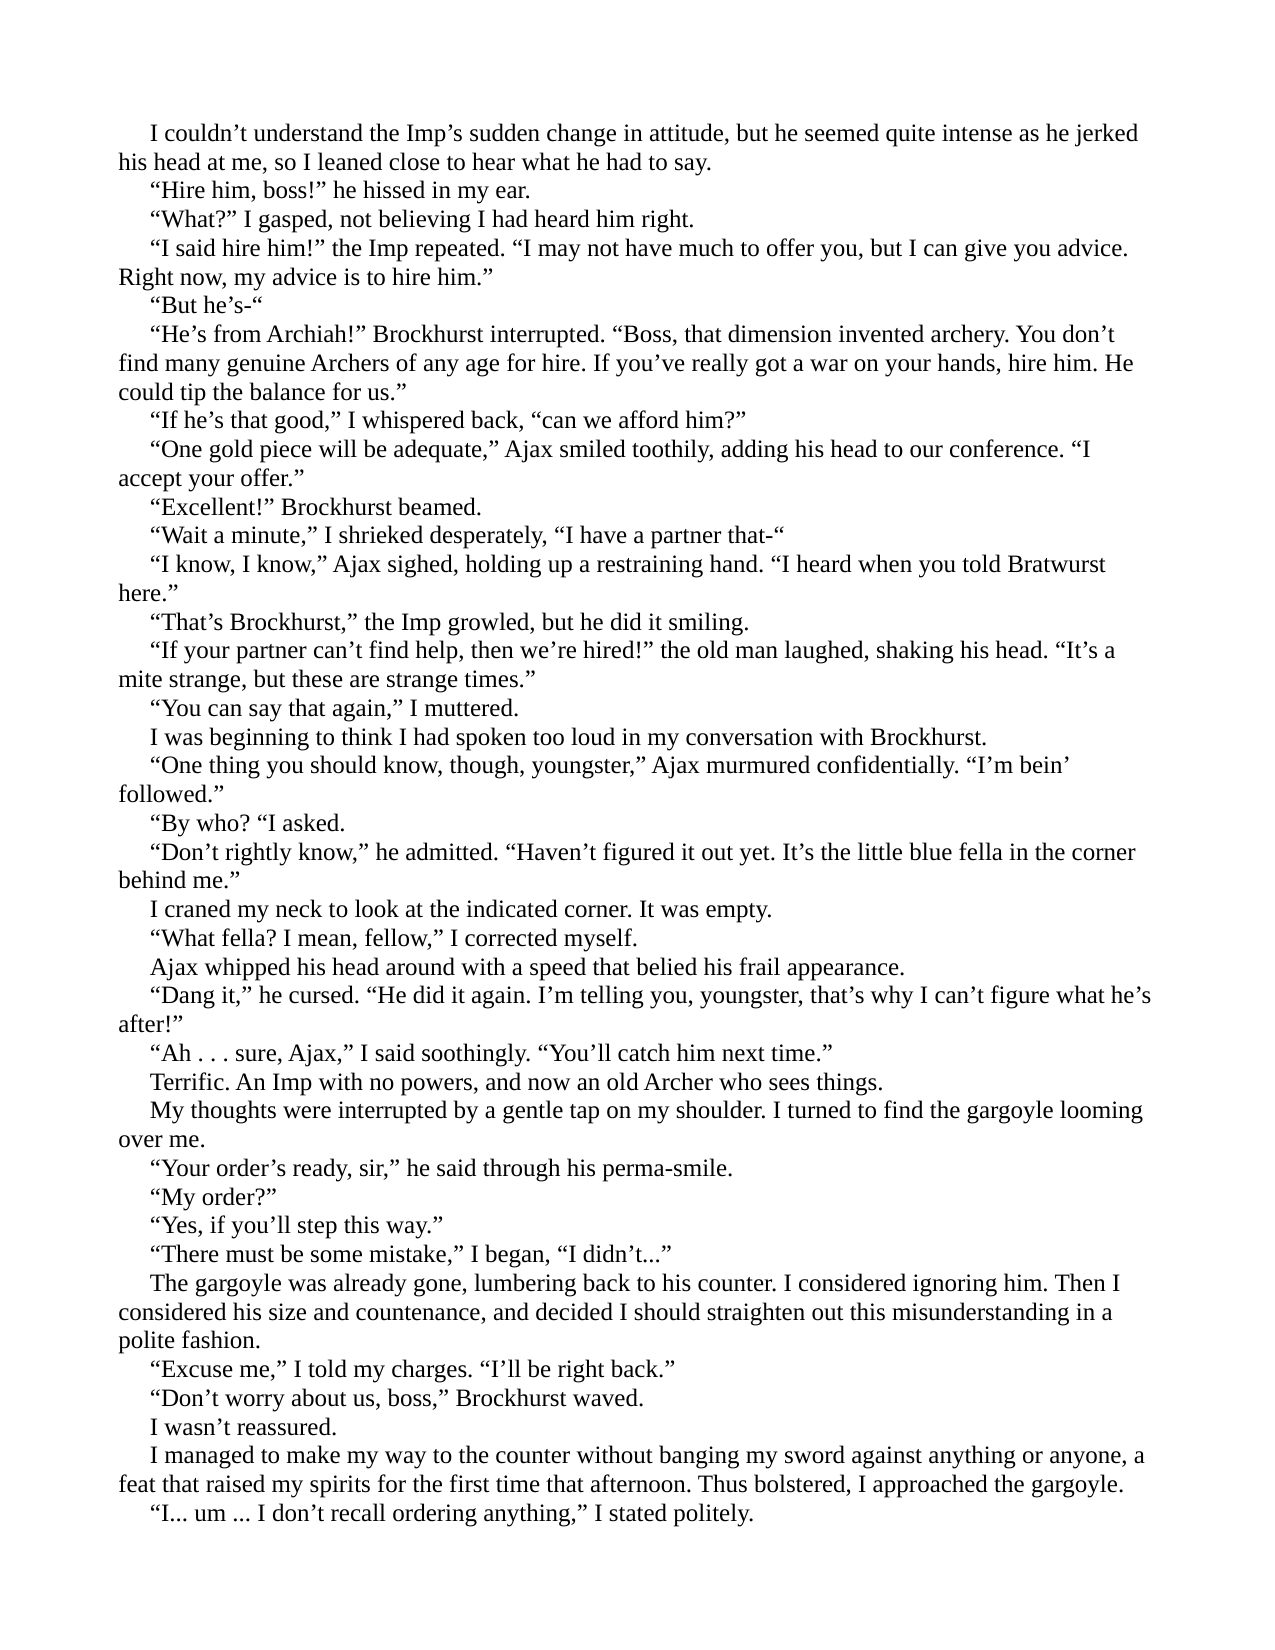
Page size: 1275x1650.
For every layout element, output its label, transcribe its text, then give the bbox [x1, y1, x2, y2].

text “Excellent!” Brockhurst beamed. [118, 492, 1157, 521]
text “My order?” [118, 1182, 1157, 1211]
text “Dang it,” he cursed. “He did it again. I’m telling you, youngster, that’s why I can’t figure what he’s after!” [118, 981, 1157, 1038]
text I was beginning to think I had spoken too loud in my conversation with Brockhurst. [118, 722, 1157, 751]
text “Ah . . . sure, Ajax,” I said soothingly. “You’ll catch him next time.” [118, 1038, 1157, 1067]
text “But he’s-“ [118, 291, 1157, 319]
text “Wait a minute,” I shrieked desperately, “I have a partner that-“ [118, 521, 1157, 549]
text “One gold piece will be adequate,” Ajax smiled toothily, adding his head to our conference. “I accept your offer.” [118, 434, 1157, 492]
text “If your partner can’t find help, then we’re hired!” the old man laughed, shaking his head. “It’s a mite strange, but these are strange times.” [118, 636, 1157, 693]
text “He’s from Archiah!” Brockhurst interrupted. “Boss, that dimension invented archery. You don’t find many genuine Archers of any age for hire. If you’ve really got a war on your hands, hire him. He could tip the balance for us.” [118, 319, 1157, 406]
text “Excuse me,” I told my charges. “I’ll be right back.” [118, 1354, 1157, 1383]
text “You can say that again,” I muttered. [118, 693, 1157, 722]
text “Don’t worry about us, boss,” Brockhurst waved. [118, 1383, 1157, 1412]
text “One thing you should know, though, youngster,” Ajax murmured confidentially. “I’m bein’ followed.” [118, 751, 1157, 808]
text The gargoyle was already gone, lumbering back to his counter. I considered ignoring him. Then I considered his size and countenance, and decided I should straighten out this misunderstanding in a polite fashion. [118, 1268, 1157, 1354]
text “Hire him, boss!” he hissed in my ear. [118, 176, 1157, 204]
text “That’s Brockhurst,” the Imp growled, but he did it smiling. [118, 607, 1157, 636]
text “What?” I gasped, not believing I had heard him right. [118, 204, 1157, 233]
text “I said hire him!” the Imp repeated. “I may not have much to offer you, but I can give you advice. Right now, my advice is to hire him.” [118, 233, 1157, 291]
text Terrific. An Imp with no powers, and now an old Archer who sees things. [118, 1067, 1157, 1096]
text “I... um ... I don’t recall ordering anything,” I stated politely. [118, 1498, 1157, 1527]
text “By who? “I asked. [118, 808, 1157, 837]
text Ajax whipped his head around with a speed that belied his frail appearance. [118, 952, 1157, 981]
text “What fella? I mean, fellow,” I corrected myself. [118, 923, 1157, 952]
text “Yes, if you’ll step this way.” [118, 1211, 1157, 1239]
text “There must be some mistake,” I began, “I didn’t...” [118, 1239, 1157, 1268]
text I couldn’t understand the Imp’s sudden change in attitude, but he seemed quite intense as he jerked his head at me, so I leaned close to hear what he had to say. [118, 118, 1157, 176]
text “Your order’s ready, sir,” he said through his perma-smile. [118, 1153, 1157, 1182]
text I craned my neck to look at the indicated corner. It was empty. [118, 894, 1157, 923]
text I wasn’t reassured. [118, 1412, 1157, 1441]
text “Don’t rightly know,” he admitted. “Haven’t figured it out yet. It’s the little blue fella in the corner behind me.” [118, 837, 1157, 894]
text I managed to make my way to the counter without banging my sword against anything or anyone, a feat that raised my spirits for the first time that afternoon. Thus bolstered, I approached the gargoyle. [118, 1441, 1157, 1498]
text “I know, I know,” Ajax sighed, holding up a restraining hand. “I heard when you told Bratwurst here.” [118, 549, 1157, 607]
text My thoughts were interrupted by a gentle tap on my shoulder. I turned to find the gargoyle looming over me. [118, 1096, 1157, 1153]
text “If he’s that good,” I whispered back, “can we afford him?” [118, 406, 1157, 434]
